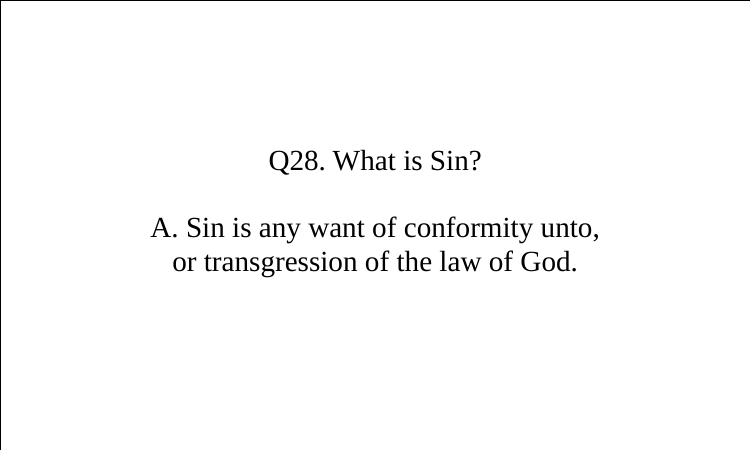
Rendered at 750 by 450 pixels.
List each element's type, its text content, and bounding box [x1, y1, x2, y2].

text Q28. What is Sin? A. Sin is any want of conformity unto, or transgression of the law of God. [1, 9, 750, 277]
